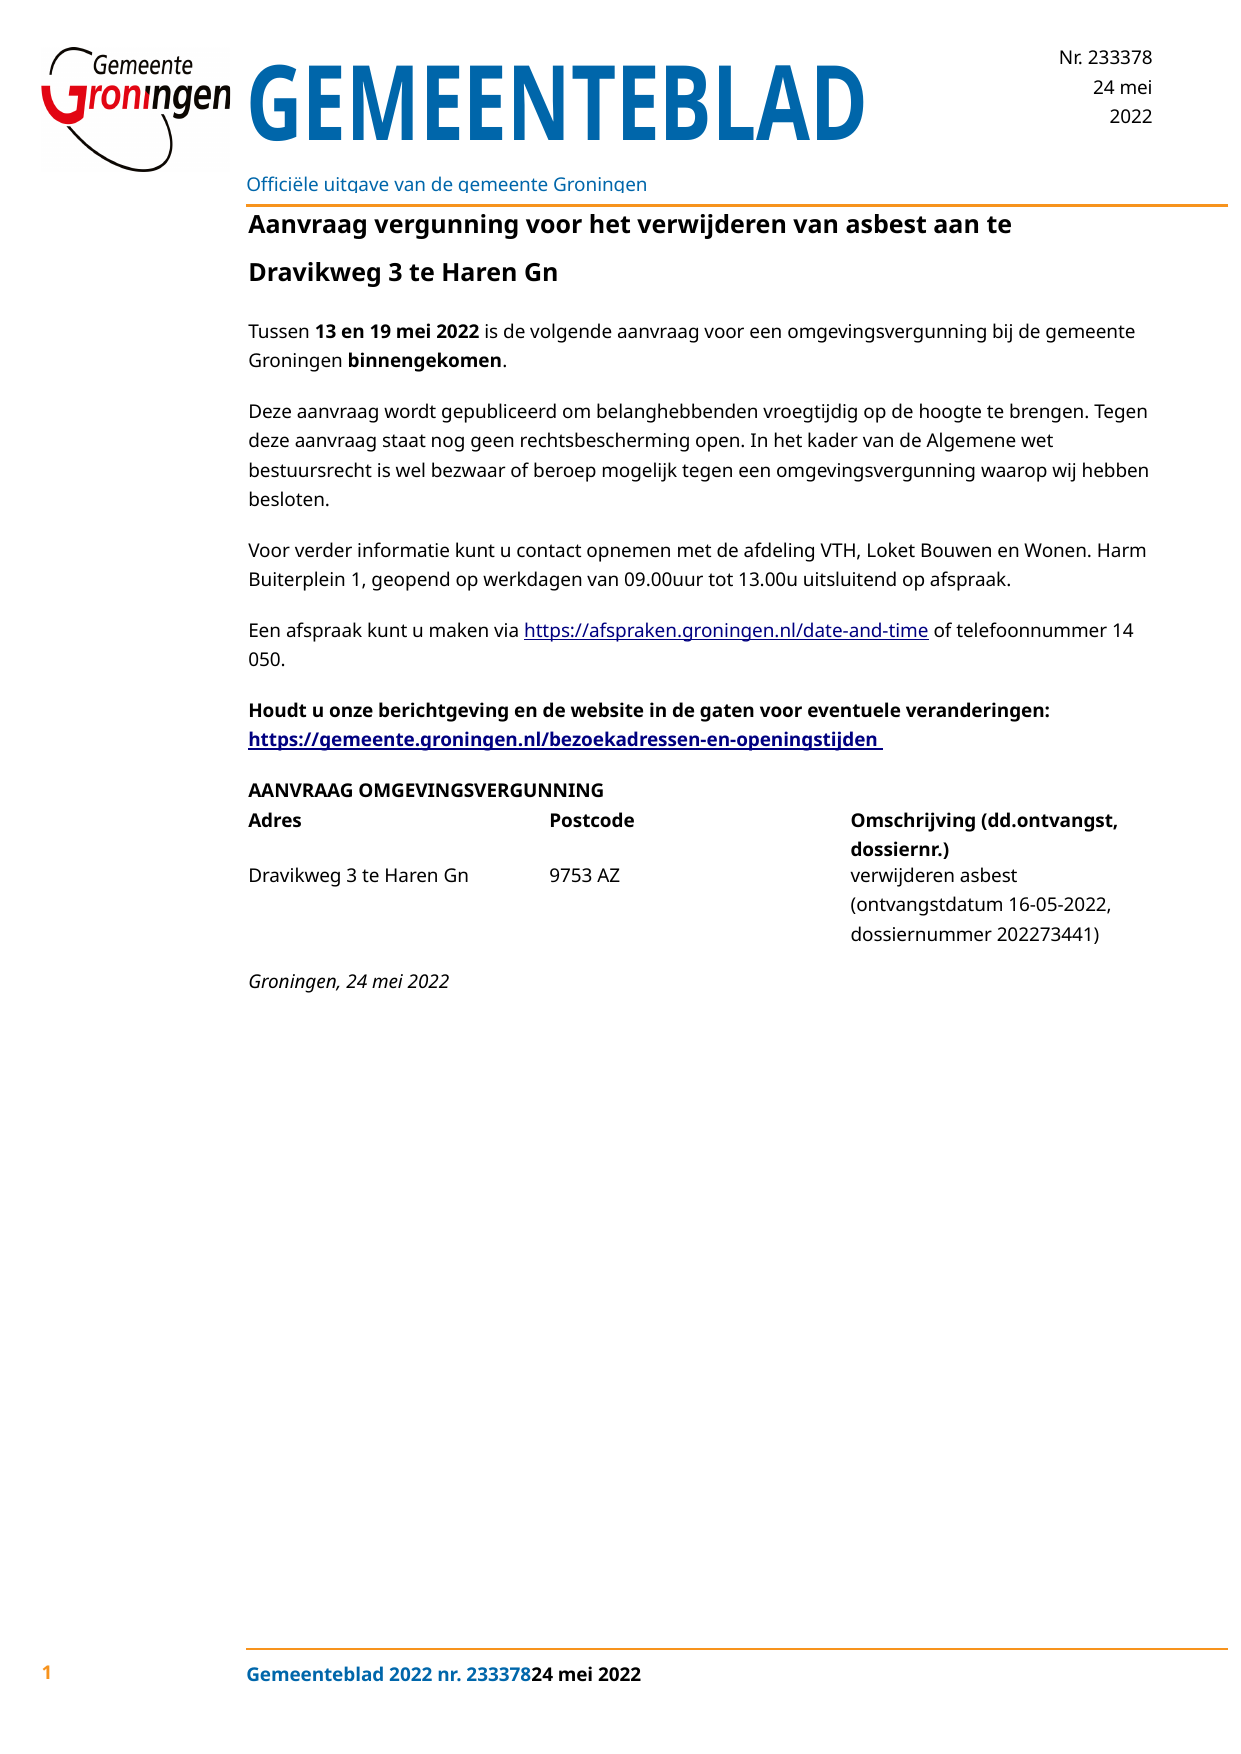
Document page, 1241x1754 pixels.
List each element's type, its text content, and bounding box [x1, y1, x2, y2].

table_cell verwijderen asbest (ontvangstdatum 16-05-2022, dossiernummer 202273441) [850, 862, 1152, 947]
text Groningen, 24 mei 2022 [248, 968, 1152, 994]
text Aanvraag vergunning voor het verwijderen van asbest aan te Dravikweg 3 te Haren Gn [248, 207, 1152, 288]
text Houdt u onze berichtgeving en de website in de gaten voor eventuele veranderingen: https://gemeente.groningen.nl/bezoekadressen-en-openingstijden [248, 697, 1152, 752]
text AANVRAAG OMGEVINGSVERGUNNING [248, 777, 1152, 803]
table_header Omschrijving (dd.ontvangst, dossiernr.) [850, 807, 1152, 862]
picture [41, 47, 231, 172]
table_cell Dravikweg 3 te Haren Gn [248, 862, 549, 947]
text Deze aanvraag wordt gepubliceerd om belanghebbenden vroegtijdig op de hoogte te brengen. Tegen deze aanvraag staat nog geen rechtsbescherming open. In het kader van de Algemene wet bestuursrecht is wel bezwaar of beroep mogelijk tegen een omgevingsvergunning waarop wij hebben besloten. [248, 398, 1152, 512]
table_cell 9753 AZ [549, 862, 850, 947]
text Tussen 13 en 19 mei 2022 is de volgende aanvraag voor een omgevingsvergunning bij de gemeente Groningen binnengekomen. [248, 318, 1152, 373]
table_header Postcode [549, 807, 850, 862]
text Een afspraak kunt u maken via https://afspraken.groningen.nl/date-and-time of telefoonnummer 14 050. [248, 617, 1152, 672]
table_header Adres [248, 807, 549, 862]
text Voor verder informatie kunt u contact opnemen met de afdeling VTH, Loket Bouwen en Wonen. Harm Buiterplein 1, geopend op werkdagen van 09.00uur tot 13.00u uitsluitend op afspraak. [248, 537, 1152, 592]
